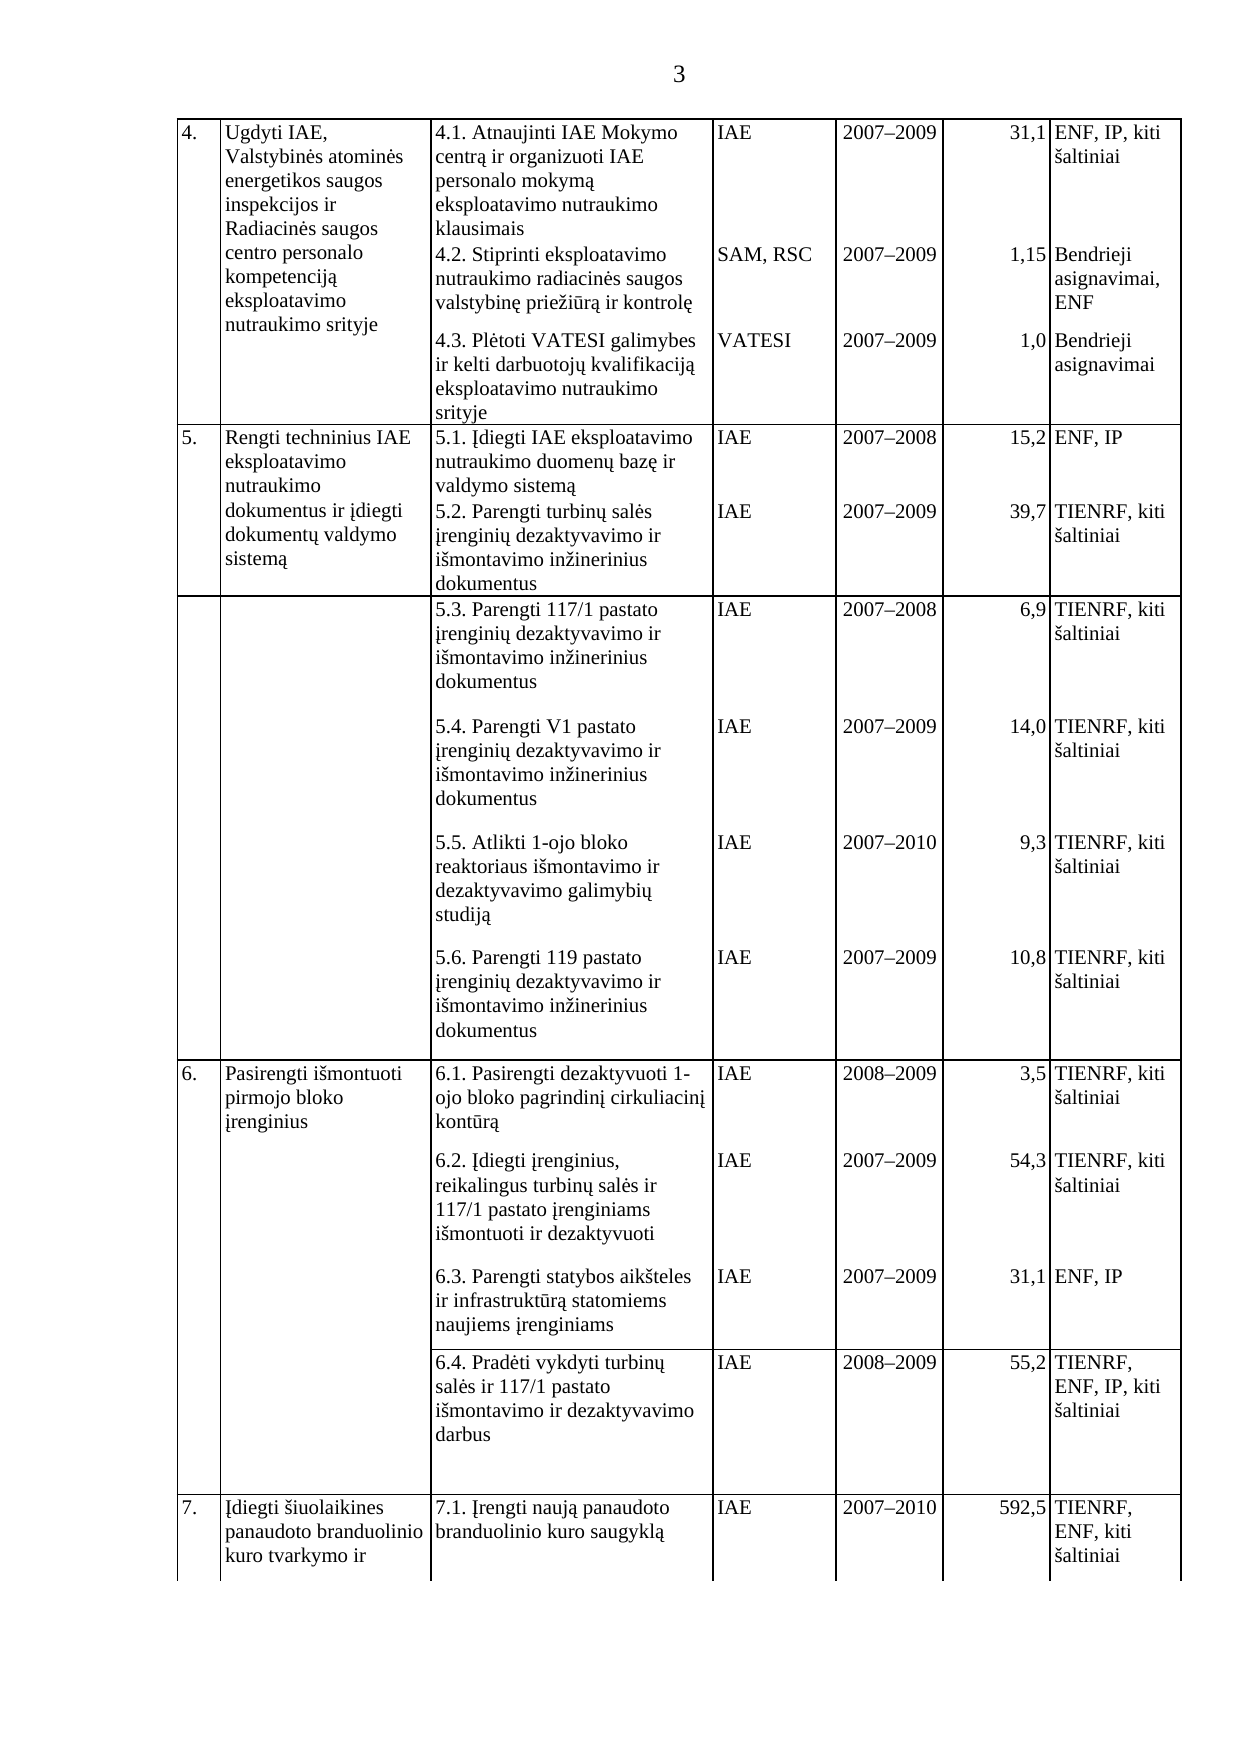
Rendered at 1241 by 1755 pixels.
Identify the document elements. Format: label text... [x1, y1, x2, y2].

table_cell 6.4. Pradėti vykdyti turbinų salės ir 117/1 pastato išmontavimo ir dezaktyvavimo darbus [432, 1350, 712, 1494]
table_cell 7. [178, 1495, 220, 1581]
table_cell IAE [714, 425, 835, 497]
table_cell 2008–2009 [837, 1061, 942, 1147]
table_cell 5.5. Atlikti 1-ojo bloko reaktoriaus išmontavimo ir dezaktyvavimo galimybių studiją [432, 828, 712, 944]
table_cell 5.6. Parengti 119 pastato įrenginių dezaktyvavimo ir išmontavimo inžinerinius dokumentus [432, 944, 712, 1059]
table_cell TIENRF, kiti šaltiniai [1051, 713, 1180, 828]
table_cell Ugdyti IAE, Valstybinės atominės energetikos saugos inspekcijos ir Radiacinės saugos centro personalo kompetenciją eksploatavimo nutraukimo srityje [221, 120, 430, 424]
table_cell 1,15 [944, 240, 1049, 326]
table_cell IAE [714, 1061, 835, 1147]
table_cell 2007–2008 [837, 597, 942, 712]
table_cell IAE [714, 1263, 835, 1348]
table_cell 2007–2009 [837, 240, 942, 326]
table_cell IAE [714, 597, 835, 712]
table_cell 2007–2009 [837, 326, 942, 424]
table_cell Pasirengti išmontuoti pirmojo bloko įrenginius [221, 1061, 430, 1494]
table_cell 4.2. Stiprinti eksploatavimo nutraukimo radiacinės saugos valstybinę priežiūrą ir kontrolę [432, 240, 712, 326]
table_cell 6.2. Įdiegti įrenginius, reikalingus turbinų salės ir 117/1 pastato įrenginiams išmontuoti ir dezaktyvuoti [432, 1147, 712, 1262]
table_cell 2007–2010 [837, 1495, 942, 1581]
table_cell 7.1. Įrengti naują panaudoto branduolinio kuro saugyklą [432, 1495, 712, 1581]
table_cell 6. [178, 1061, 220, 1494]
table_cell TIENRF, kiti šaltiniai [1051, 597, 1180, 712]
table_cell 2007–2010 [837, 828, 942, 944]
table_cell IAE [714, 1350, 835, 1494]
table_cell 3,5 [944, 1061, 1049, 1147]
table_cell Bendrieji asignavimai, ENF [1051, 240, 1180, 326]
table_cell ENF, IP [1051, 425, 1180, 497]
table_cell 6.3. Parengti statybos aikšteles ir infrastruktūrą statomiems naujiems įrenginiams [432, 1263, 712, 1348]
table_cell 55,2 [944, 1350, 1049, 1494]
table_cell 2007–2009 [837, 1263, 942, 1348]
table_cell 4.3. Plėtoti VATESI galimybes ir kelti darbuotojų kvalifikaciją eksploatavimo nutraukimo srityje [432, 326, 712, 424]
table_cell TIENRF, ENF, kiti šaltiniai [1051, 1495, 1180, 1581]
table_cell IAE [714, 120, 835, 240]
table_cell IAE [714, 944, 835, 1059]
table_cell 6.1. Pasirengti dezaktyvuoti 1-ojo bloko pagrindinį cirkuliacinį kontūrą [432, 1061, 712, 1147]
table_cell TIENRF, kiti šaltiniai [1051, 498, 1180, 595]
table_cell TIENRF, kiti šaltiniai [1051, 1147, 1180, 1262]
table_cell 9,3 [944, 828, 1049, 944]
table_cell 2007–2009 [837, 498, 942, 595]
table_cell IAE [714, 1495, 835, 1581]
table_cell 592,5 [944, 1495, 1049, 1581]
table_cell 5. [178, 425, 220, 595]
table_cell 39,7 [944, 498, 1049, 595]
table_cell VATESI [714, 326, 835, 424]
table_cell 2007–2008 [837, 425, 942, 497]
table_cell IAE [714, 498, 835, 595]
table_cell 1,0 [944, 326, 1049, 424]
table_cell TIENRF, kiti šaltiniai [1051, 944, 1180, 1059]
table_cell 4. [178, 120, 220, 424]
table_cell TIENRF, ENF, IP, kiti šaltiniai [1051, 1350, 1180, 1494]
table_cell Rengti techninius IAE eksploatavimo nutraukimo dokumentus ir įdiegti dokumentų valdymo sistemą [221, 425, 430, 595]
table_cell 10,8 [944, 944, 1049, 1059]
table_cell 2007–2009 [837, 120, 942, 240]
table_cell Bendrieji asignavimai [1051, 326, 1180, 424]
table_cell 2008–2009 [837, 1350, 942, 1494]
table_cell 14,0 [944, 713, 1049, 828]
table_cell 15,2 [944, 425, 1049, 497]
table_cell ENF, IP [1051, 1263, 1180, 1348]
table_cell [178, 597, 220, 1059]
table_cell 5.4. Parengti V1 pastato įrenginių dezaktyvavimo ir išmontavimo inžinerinius dokumentus [432, 713, 712, 828]
table_cell 31,1 [944, 1263, 1049, 1348]
table_cell [221, 597, 430, 1059]
table_cell IAE [714, 1147, 835, 1262]
table_cell Įdiegti šiuolaikines panaudoto branduolinio kuro tvarkymo ir [221, 1495, 430, 1581]
table_cell 5.3. Parengti 117/1 pastato įrenginių dezaktyvavimo ir išmontavimo inžinerinius dokumentus [432, 597, 712, 712]
table_cell IAE [714, 713, 835, 828]
table_cell ENF, IP, kiti šaltiniai [1051, 120, 1180, 240]
table_cell 31,1 [944, 120, 1049, 240]
table_cell 2007–2009 [837, 713, 942, 828]
table_cell IAE [714, 828, 835, 944]
table_cell 6,9 [944, 597, 1049, 712]
table_cell 54,3 [944, 1147, 1049, 1262]
table_cell SAM, RSC [714, 240, 835, 326]
table_cell TIENRF, kiti šaltiniai [1051, 1061, 1180, 1147]
table_cell 5.2. Parengti turbinų salės įrenginių dezaktyvavimo ir išmontavimo inžinerinius dokumentus [432, 498, 712, 595]
table_cell TIENRF, kiti šaltiniai [1051, 828, 1180, 944]
table_cell 2007–2009 [837, 1147, 942, 1262]
table_cell 2007–2009 [837, 944, 942, 1059]
